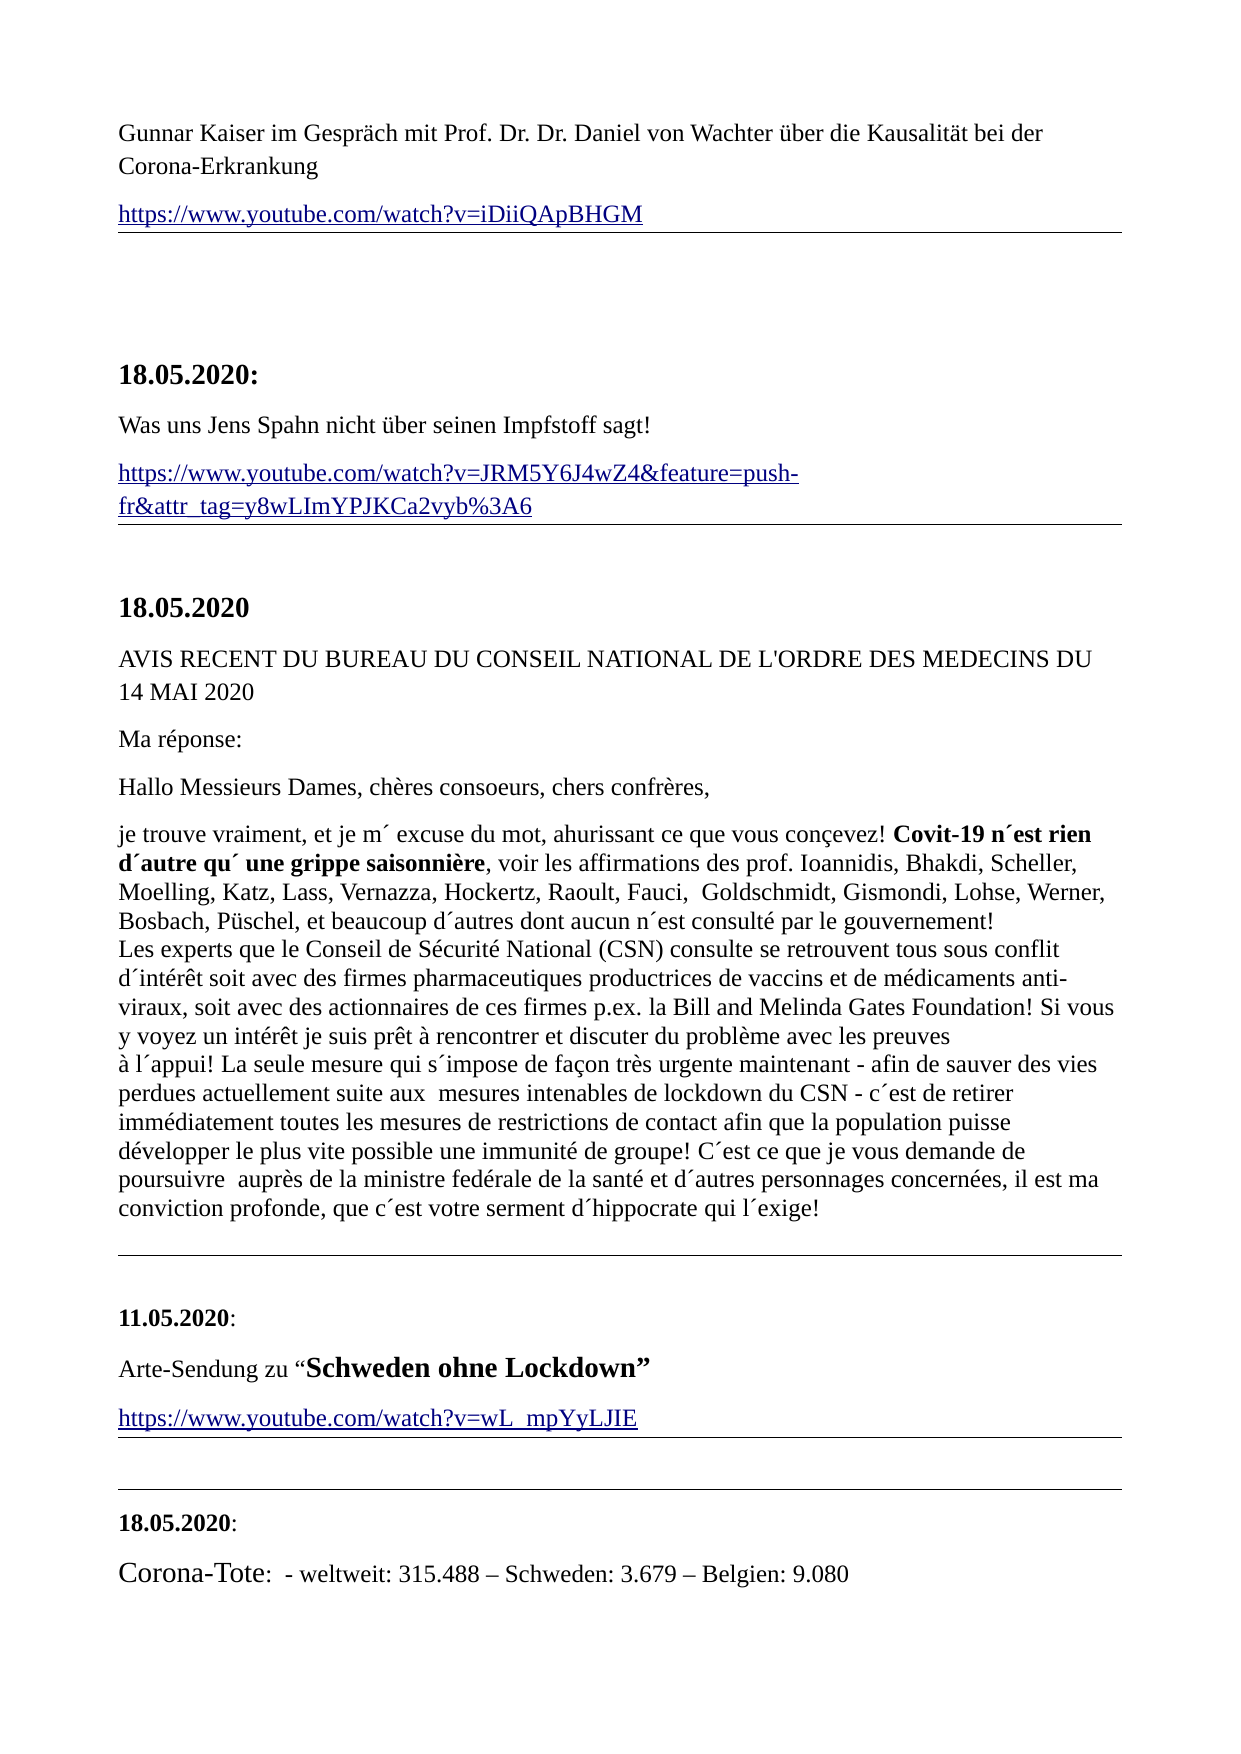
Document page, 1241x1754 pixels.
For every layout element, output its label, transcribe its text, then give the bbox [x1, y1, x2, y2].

text Arte-Sendung zu “Schweden ohne Lockdown” [118, 1350, 1122, 1384]
text Hallo Messieurs Dames, chères consoeurs, chers confrères, [118, 772, 1122, 801]
text d´intérêt soit avec des firmes pharmaceutiques productrices de vaccins et de médicaments anti-viraux, soit avec des actionnaires de ces firmes p.ex. la Bill and Melinda Gates Foundation! Si vous y voyez un intérêt je suis prêt à rencontrer et discuter du problème avec les preuves [118, 963, 1122, 1049]
text Ma réponse: [118, 724, 1122, 753]
text https://www.youtube.com/watch?v=wL_mpYyLJIE [118, 1403, 1122, 1437]
text 11.05.2020: [118, 1303, 1122, 1332]
text développer le plus vite possible une immunité de groupe! C´est ce que je vous demande de poursuivre auprès de la ministre fedérale de la santé et d´autres personnages concernées, il est ma conviction profonde, que c´est votre serment d´hippocrate qui l´exige! [118, 1136, 1122, 1222]
text d´autre qu´ une grippe saisonnière, voir les affirmations des prof. Ioannidis, Bhakdi, Scheller, Moelling, Katz, Lass, Vernazza, Hockertz, Raoult, Fauci, Goldschmidt, Gismondi, Lohse, Werner, Bosbach, Püschel, et beaucoup d´autres dont aucun n´est consulté par le gouvernement! [118, 848, 1122, 934]
text 18.05.2020: [118, 1508, 1122, 1536]
text https://www.youtube.com/watch?v=JRM5Y6J4wZ4&feature=push-fr&attr_tag=y8wLImYPJKCa2vyb%3A6 [118, 458, 1122, 524]
text à l´appui! La seule mesure qui s´impose de façon très urgente maintenant - afin de sauver des vies perdues actuellement suite aux mesures intenables de lockdown du CSN - c´est de retirer immédiatement toutes les mesures de restrictions de contact afin que la population puisse [118, 1049, 1122, 1136]
text 18.05.2020: [118, 357, 1122, 391]
text AVIS RECENT DU BUREAU DU CONSEIL NATIONAL DE L'ORDRE DES MEDECINS DU 14 MAI 2020 [118, 644, 1122, 705]
text 18.05.2020 [118, 591, 1122, 624]
text je trouve vraiment, et je m´ excuse du mot, ahurissant ce que vous conçevez! Covit-19 n´est rien [118, 819, 1122, 848]
text Corona-Tote: - weltweit: 315.488 – Schweden: 3.679 – Belgien: 9.080 [118, 1555, 1122, 1589]
text Les experts que le Conseil de Sécurité National (CSN) consulte se retrouvent tous sous conflit [118, 934, 1122, 963]
text Was uns Jens Spahn nicht über seinen Impfstoff sagt! [118, 410, 1122, 439]
text https://www.youtube.com/watch?v=iDiiQApBHGM [118, 199, 1122, 232]
text Gunnar Kaiser im Gespräch mit Prof. Dr. Dr. Daniel von Wachter über die Kausalität bei der Corona-Erkrankung [118, 118, 1122, 180]
